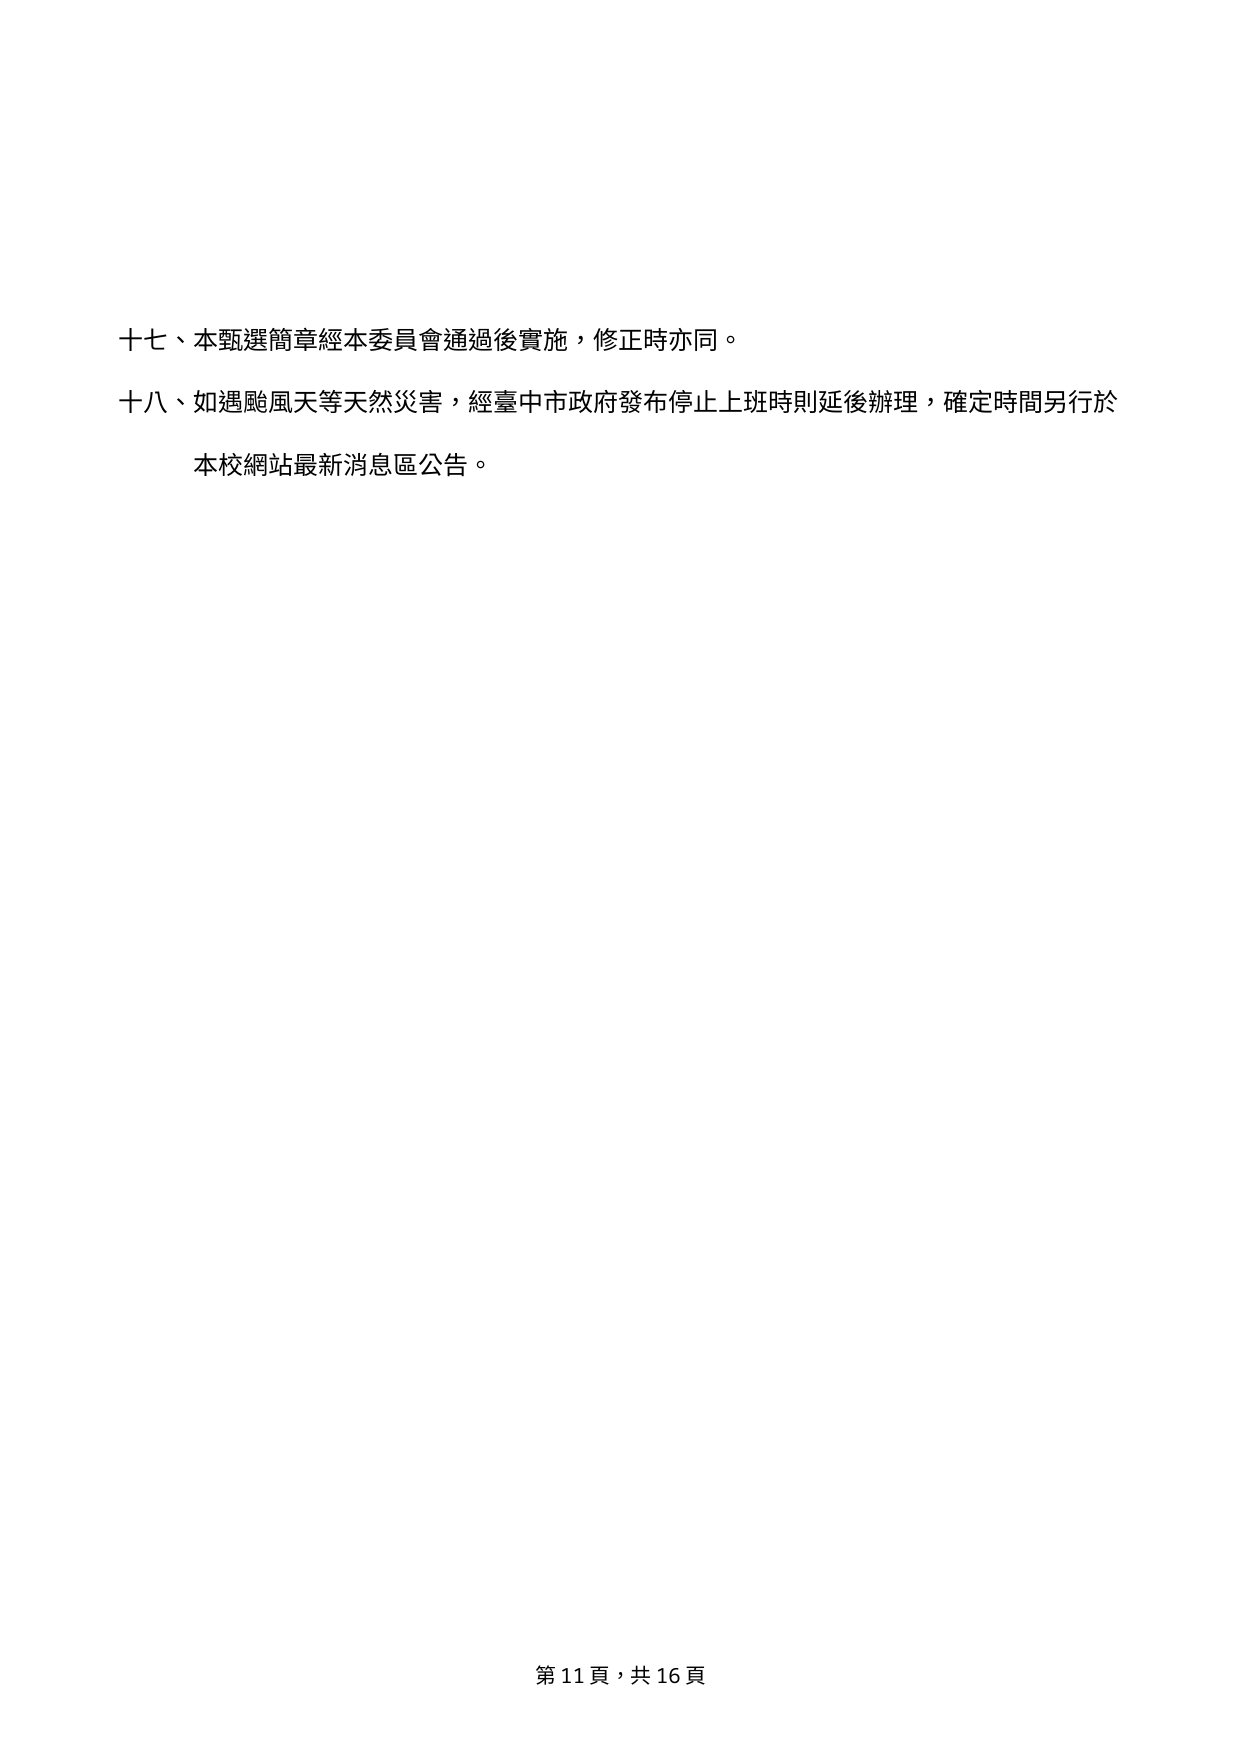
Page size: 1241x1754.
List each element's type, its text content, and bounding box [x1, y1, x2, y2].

text 十八、如遇颱風天等天然災害，經臺中市政府發布停止上班時則延後辦理，確定時間另行於本校網站最新消息區公告。 [118, 359, 1122, 484]
text 十七、本甄選簡章經本委員會通過後實施，修正時亦同。 [118, 297, 1122, 359]
